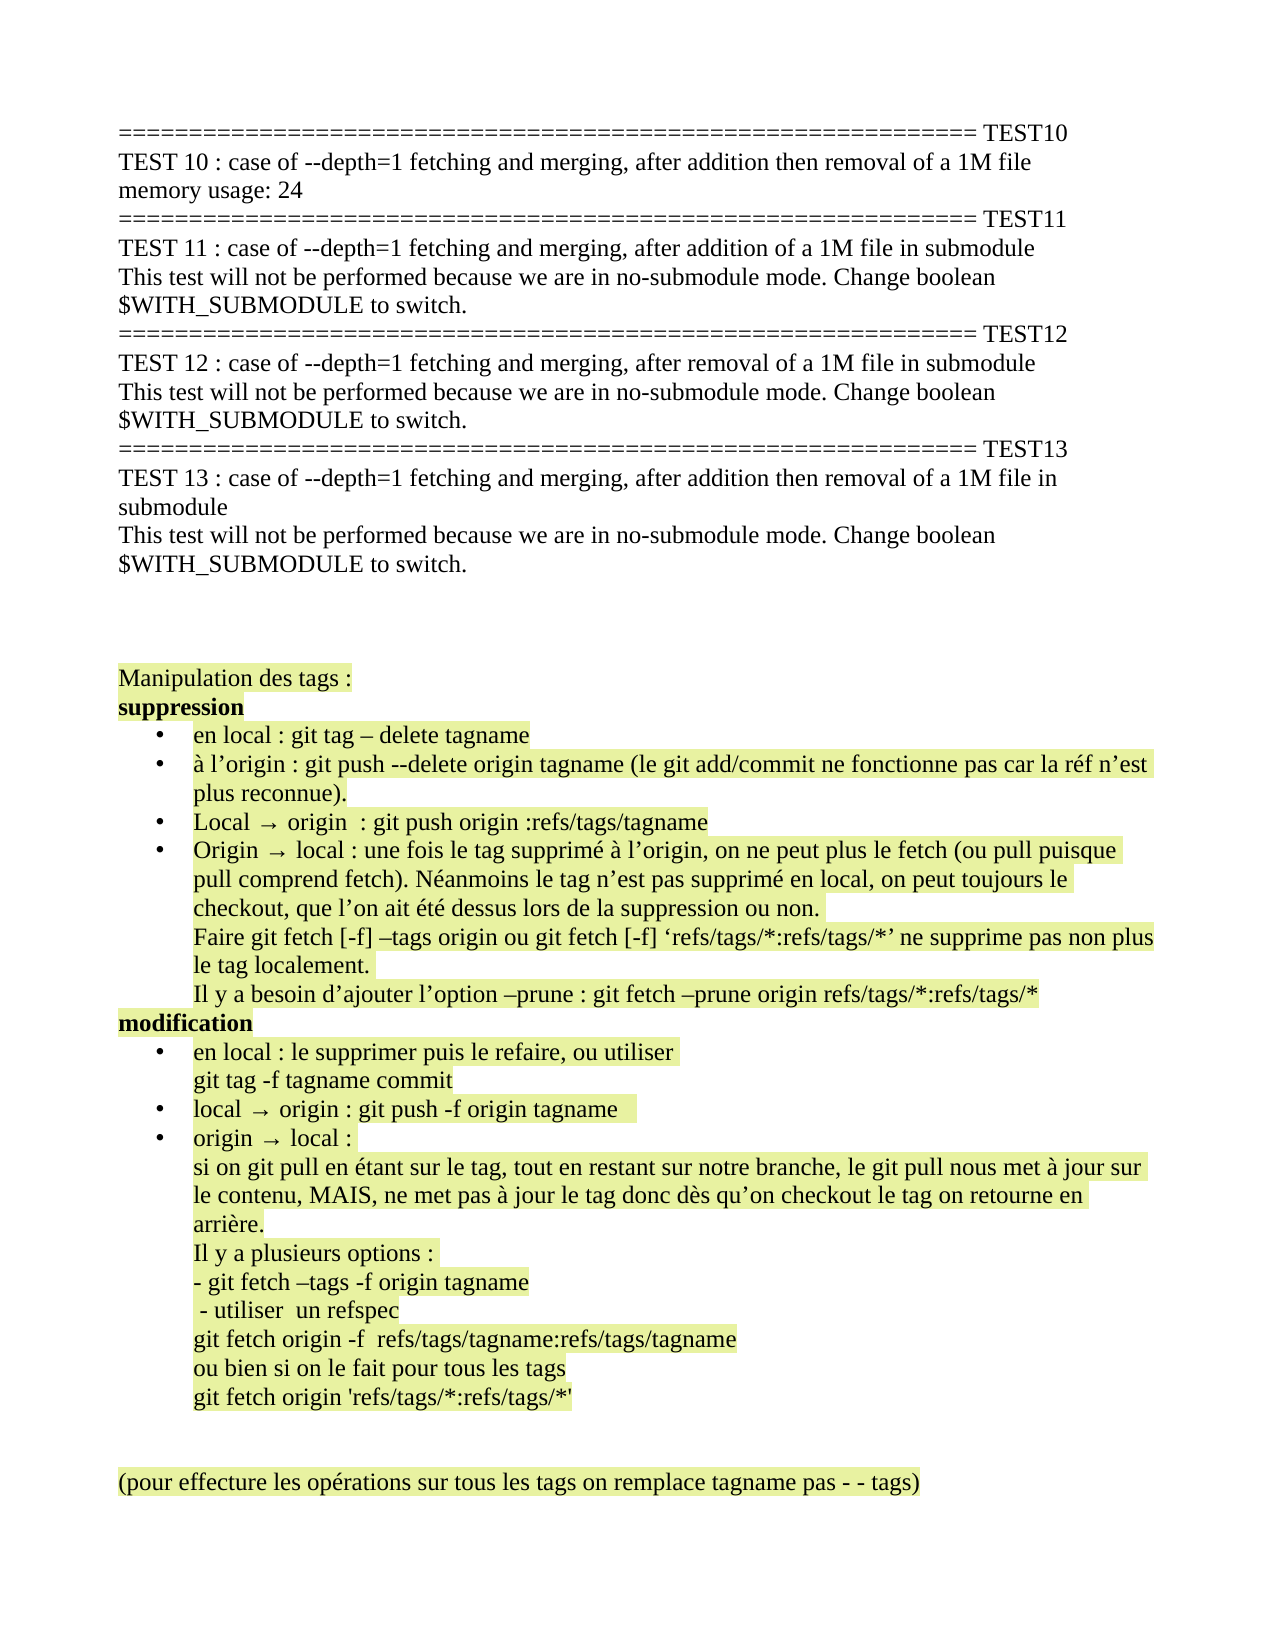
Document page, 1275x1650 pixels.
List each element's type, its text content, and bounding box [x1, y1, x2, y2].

list en local : git tag – delete tagname [156, 721, 1157, 749]
text This test will not be performed because we are in no-submodule mode. Change boolean $WITH_SUBMODULE to switch. [118, 521, 1157, 578]
text (pour effecture les opérations sur tous les tags on remplace tagname pas - - tags) [118, 1467, 1157, 1496]
list local → origin : git push -f origin tagname [156, 1094, 1157, 1123]
list si on git pull en étant sur le tag, tout en restant sur notre branche, le git pull nous met à jour sur le contenu, MAIS, ne met pas à jour le tag donc dès qu’on checkout le tag on retourne en arrière. [156, 1152, 1157, 1238]
text ============================================================= TEST13 [118, 434, 1157, 463]
text TEST 10 : case of --depth=1 fetching and merging, after addition then removal of a 1M file [118, 147, 1157, 176]
list git fetch origin -f refs/tags/tagname:refs/tags/tagname [156, 1324, 1157, 1353]
list git fetch origin 'refs/tags/*:refs/tags/*' [156, 1382, 1157, 1411]
list - git fetch –tags -f origin tagname [156, 1267, 1157, 1296]
text suppression [118, 692, 1157, 721]
list git tag -f tagname commit [156, 1066, 1157, 1094]
text ============================================================= TEST11 [118, 204, 1157, 233]
list Local → origin : git push origin :refs/tags/tagname [156, 807, 1157, 836]
list Faire git fetch [-f] –tags origin ou git fetch [-f] ‘refs/tags/*:refs/tags/*’ ne supprime pas non plus le tag localement. [156, 922, 1157, 979]
list ou bien si on le fait pour tous les tags [156, 1353, 1157, 1382]
text ============================================================= TEST10 [118, 118, 1157, 147]
text This test will not be performed because we are in no-submodule mode. Change boolean $WITH_SUBMODULE to switch. [118, 262, 1157, 319]
list Il y a plusieurs options : [156, 1238, 1157, 1267]
list en local : le supprimer puis le refaire, ou utiliser [156, 1037, 1157, 1066]
text ============================================================= TEST12 [118, 319, 1157, 348]
list Il y a besoin d’ajouter l’option –prune : git fetch –prune origin refs/tags/*:refs/tags/* [156, 979, 1157, 1008]
list Origin → local : une fois le tag supprimé à l’origin, on ne peut plus le fetch (ou pull puisque pull comprend fetch). Néanmoins le tag n’est pas supprimé en local, on peut toujours le checkout, que l’on ait été dessus lors de la suppression ou non. [156, 836, 1157, 922]
text modification [118, 1008, 1157, 1037]
text TEST 11 : case of --depth=1 fetching and merging, after addition of a 1M file in submodule [118, 233, 1157, 262]
text memory usage: 24 [118, 176, 1157, 204]
text This test will not be performed because we are in no-submodule mode. Change boolean $WITH_SUBMODULE to switch. [118, 377, 1157, 434]
text TEST 13 : case of --depth=1 fetching and merging, after addition then removal of a 1M file in submodule [118, 463, 1157, 521]
list - utiliser un refspec [156, 1296, 1157, 1324]
list à l’origin : git push --delete origin tagname (le git add/commit ne fonctionne pas car la réf n’est plus reconnue). [156, 749, 1157, 807]
list origin → local : [156, 1123, 1157, 1152]
text TEST 12 : case of --depth=1 fetching and merging, after removal of a 1M file in submodule [118, 348, 1157, 377]
text Manipulation des tags : [118, 663, 1157, 692]
